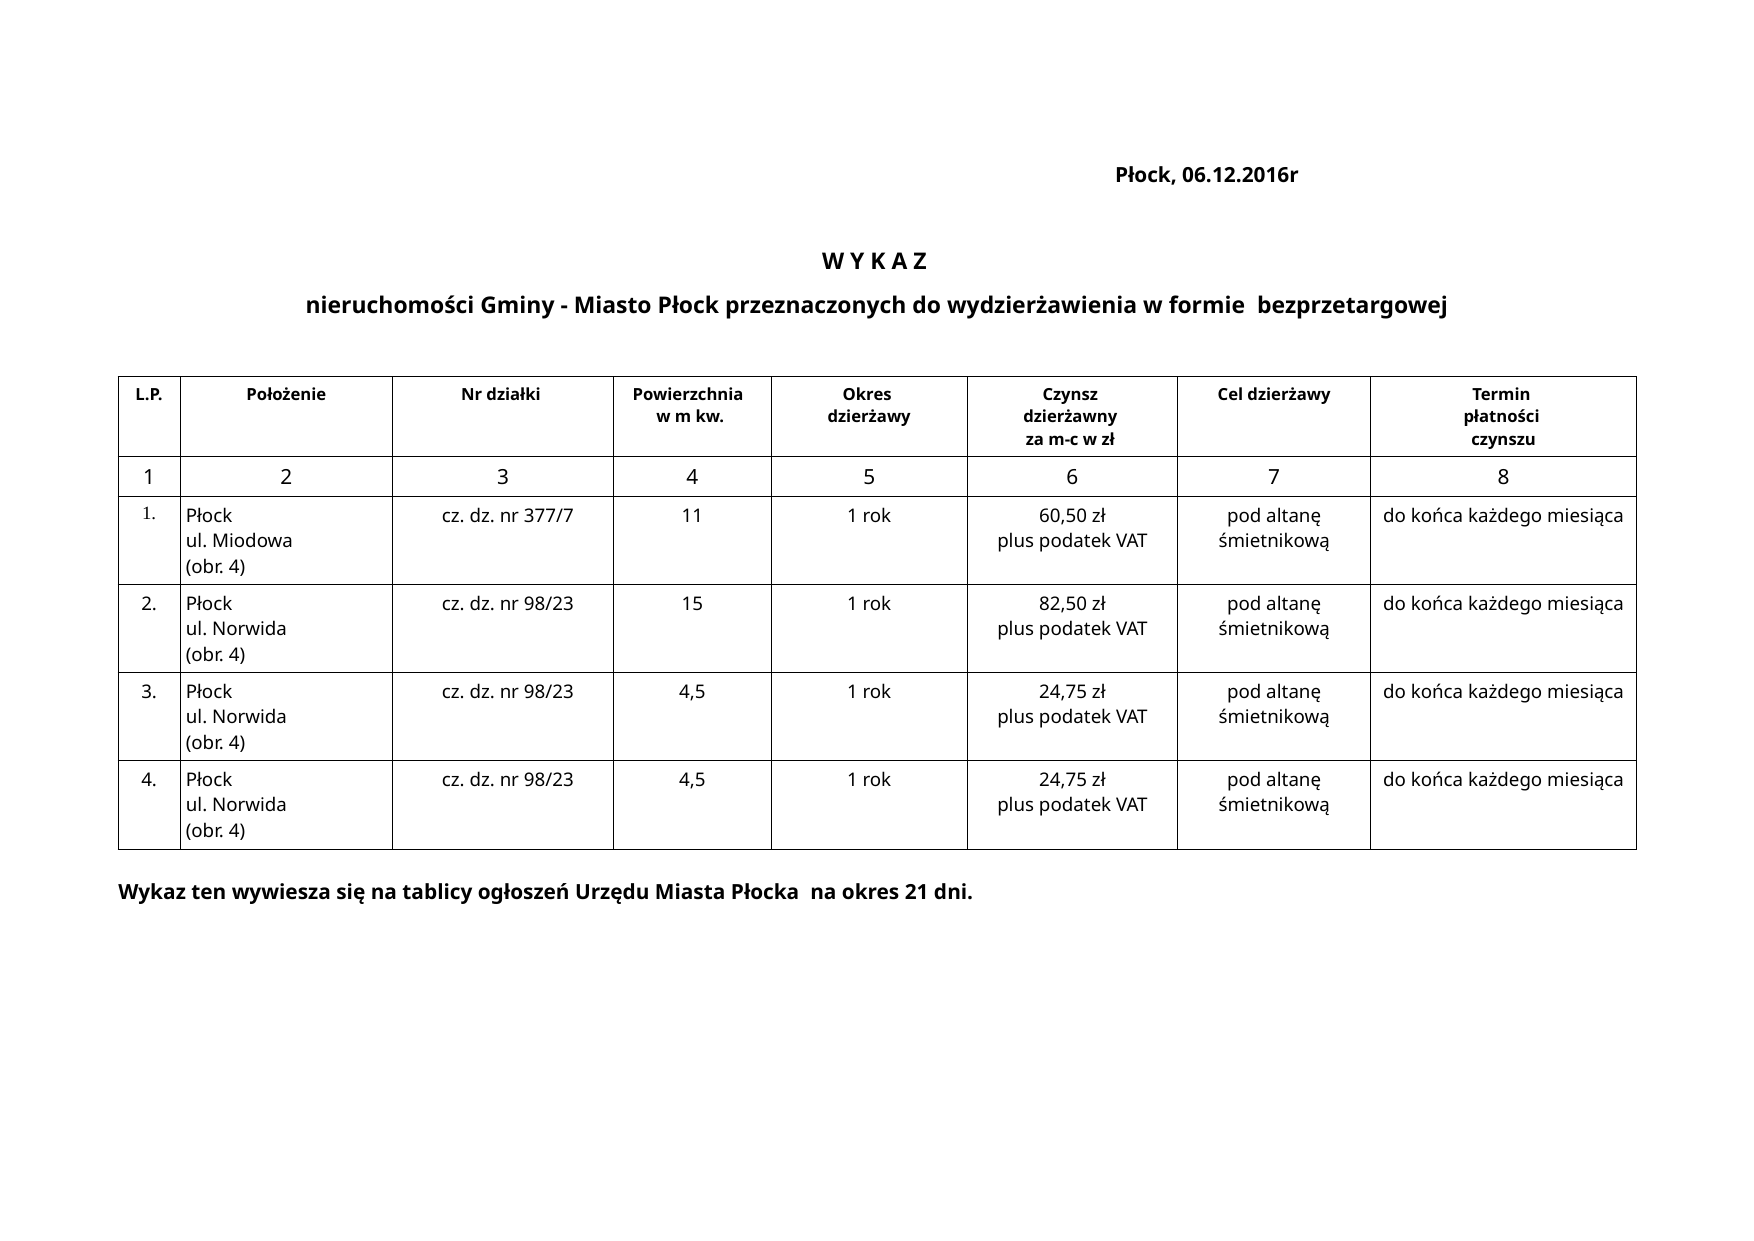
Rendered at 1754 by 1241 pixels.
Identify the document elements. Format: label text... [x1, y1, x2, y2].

table_header Nr działki [393, 377, 613, 456]
table_cell cz. dz. nr 377/7 [393, 497, 613, 584]
table_cell Płock ul. Norwida (obr. 4) [181, 761, 392, 848]
table_header Położenie [181, 377, 392, 456]
table_cell cz. dz. nr 98/23 [393, 585, 613, 672]
table_cell 1 rok [772, 673, 967, 760]
table_cell 2 [181, 457, 392, 496]
table_cell 24,75 zł plus podatek VAT [968, 673, 1177, 760]
table_cell 2. [119, 585, 180, 672]
table_header Powierzchnia w m kw. [614, 377, 771, 456]
table_cell 3 [393, 457, 613, 496]
table_cell pod altanę śmietnikową [1178, 497, 1370, 584]
table_cell 1 rok [772, 497, 967, 584]
table_header Termin płatności czynszu [1371, 377, 1636, 456]
table_header Czynsz dzierżawny za m-c w zł [968, 377, 1177, 456]
table_cell 4,5 [614, 761, 771, 848]
text W Y K A Z [118, 245, 1636, 276]
table_header Okres dzierżawy [772, 377, 967, 456]
table_cell pod altanę śmietnikową [1178, 585, 1370, 672]
table_cell 1 rok [772, 585, 967, 672]
table_cell cz. dz. nr 98/23 [393, 673, 613, 760]
table_cell Płock ul. Norwida (obr. 4) [181, 585, 392, 672]
table_cell 82,50 zł plus podatek VAT [968, 585, 1177, 672]
table_cell 1 [119, 457, 180, 496]
table_cell 7 [1178, 457, 1370, 496]
table_cell 11 [614, 497, 771, 584]
text Wykaz ten wywiesza się na tablicy ogłoszeń Urzędu Miasta Płocka na okres 21 dni. [118, 877, 1636, 906]
table_cell 15 [614, 585, 771, 672]
text nieruchomości Gminy - Miasto Płock przeznaczonych do wydzierżawienia w formie bezprzetargowej [118, 289, 1636, 320]
table_cell do końca każdego miesiąca [1371, 673, 1636, 760]
table_cell 1. [119, 497, 180, 584]
table_header Cel dzierżawy [1178, 377, 1370, 456]
table_cell pod altanę śmietnikową [1178, 761, 1370, 848]
table_cell 1 rok [772, 761, 967, 848]
table_cell Płock ul. Norwida (obr. 4) [181, 673, 392, 760]
table_cell Płock ul. Miodowa (obr. 4) [181, 497, 392, 584]
table_cell cz. dz. nr 98/23 [393, 761, 613, 848]
table_cell 4. [119, 761, 180, 848]
table_cell 3. [119, 673, 180, 760]
table_cell do końca każdego miesiąca [1371, 585, 1636, 672]
table_cell do końca każdego miesiąca [1371, 761, 1636, 848]
table_cell 5 [772, 457, 967, 496]
table_cell 6 [968, 457, 1177, 496]
table_cell 8 [1371, 457, 1636, 496]
table_cell pod altanę śmietnikową [1178, 673, 1370, 760]
table_cell 24,75 zł plus podatek VAT [968, 761, 1177, 848]
table_cell 4 [614, 457, 771, 496]
table_cell do końca każdego miesiąca [1371, 497, 1636, 584]
text Płock, 06.12.2016r [118, 159, 1636, 189]
table_cell 60,50 zł plus podatek VAT [968, 497, 1177, 584]
table_cell 4,5 [614, 673, 771, 760]
table_header L.P. [119, 377, 180, 456]
